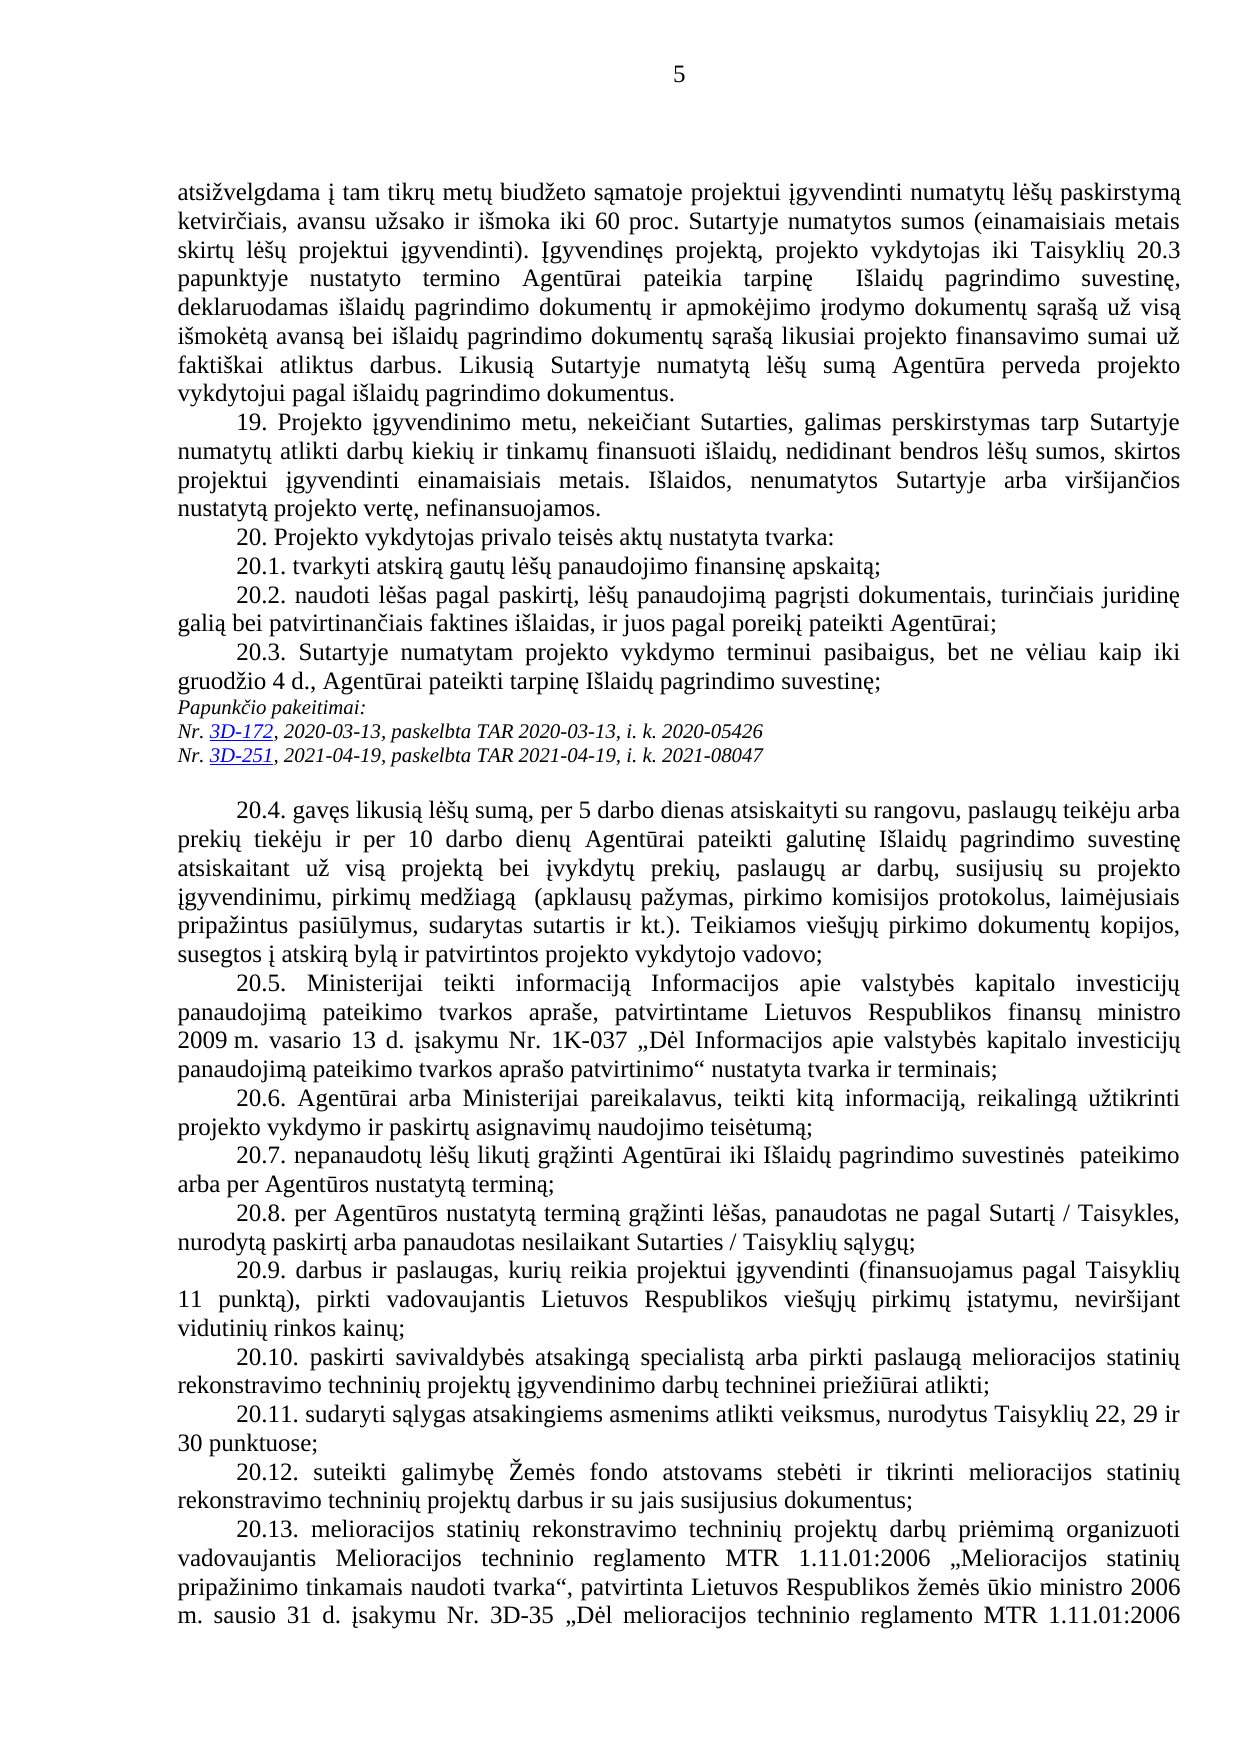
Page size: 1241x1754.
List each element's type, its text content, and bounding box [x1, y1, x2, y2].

text 20.1. tvarkyti atskirą gautų lėšų panaudojimo finansinę apskaitą; [177, 551, 1181, 580]
text Papunkčio pakeitimai: [177, 695, 1181, 719]
text 20.3. Sutartyje numatytam projekto vykdymo terminui pasibaigus, bet ne vėliau kaip iki gruodžio 4 d., Agentūrai pateikti tarpinę Išlaidų pagrindimo suvestinę; [177, 637, 1181, 695]
text Nr. 3D-172, 2020-03-13, paskelbta TAR 2020-03-13, i. k. 2020-05426 [177, 719, 1181, 743]
text 20. Projekto vykdytojas privalo teisės aktų nustatyta tvarka: [177, 522, 1181, 551]
text 20.11. sudaryti sąlygas atsakingiems asmenims atlikti veiksmus, nurodytus Taisyklių 22, 29 ir 30 punktuose; [177, 1399, 1181, 1457]
text 20.9. darbus ir paslaugas, kurių reikia projektui įgyvendinti (finansuojamus pagal Taisyklių 11 punktą), pirkti vadovaujantis Lietuvos Respublikos viešųjų pirkimų įstatymu, neviršijant vidutinių rinkos kainų; [177, 1256, 1181, 1342]
text 20.13. melioracijos statinių rekonstravimo techninių projektų darbų priėmimą organizuoti vadovaujantis Melioracijos techninio reglamento MTR 1.11.01:2006 „Melioracijos statinių pripažinimo tinkamais naudoti tvarka“, patvirtinta Lietuvos Respublikos žemės ūkio ministro 2006 m. sausio 31 d. įsakymu Nr. 3D-35 „Dėl melioracijos techninio reglamento MTR 1.11.01:2006 [177, 1514, 1181, 1629]
text Nr. 3D-251, 2021-04-19, paskelbta TAR 2021-04-19, i. k. 2021-08047 [177, 743, 1181, 767]
text 20.10. paskirti savivaldybės atsakingą specialistą arba pirkti paslaugą melioracijos statinių rekonstravimo techninių projektų įgyvendinimo darbų techninei priežiūrai atlikti; [177, 1342, 1181, 1399]
text 20.7. nepanaudotų lėšų likutį grąžinti Agentūrai iki Išlaidų pagrindimo suvestinės pateikimo arba per Agentūros nustatytą terminą; [177, 1141, 1181, 1198]
text 20.8. per Agentūros nustatytą terminą grąžinti lėšas, panaudotas ne pagal Sutartį / Taisykles, nurodytą paskirtį arba panaudotas nesilaikant Sutarties / Taisyklių sąlygų; [177, 1198, 1181, 1256]
text 20.4. gavęs likusią lėšų sumą, per 5 darbo dienas atsiskaityti su rangovu, paslaugų teikėju arba prekių tiekėju ir per 10 darbo dienų Agentūrai pateikti galutinę Išlaidų pagrindimo suvestinę atsiskaitant už visą projektą bei įvykdytų prekių, paslaugų ar darbų, susijusių su projekto įgyvendinimu, pirkimų medžiagą (apklausų pažymas, pirkimo komisijos protokolus, laimėjusiais pripažintus pasiūlymus, sudarytas sutartis ir kt.). Teikiamos viešųjų pirkimo dokumentų kopijos, susegtos į atskirą bylą ir patvirtintos projekto vykdytojo vadovo; [177, 796, 1181, 968]
text 19. Projekto įgyvendinimo metu, nekeičiant Sutarties, galimas perskirstymas tarp Sutartyje numatytų atlikti darbų kiekių ir tinkamų finansuoti išlaidų, nedidinant bendros lėšų sumos, skirtos projektui įgyvendinti einamaisiais metais. Išlaidos, nenumatytos Sutartyje arba viršijančios nustatytą projekto vertę, nefinansuojamos. [177, 407, 1181, 522]
text atsižvelgdama į tam tikrų metų biudžeto sąmatoje projektui įgyvendinti numatytų lėšų paskirstymą ketvirčiais, avansu užsako ir išmoka iki 60 proc. Sutartyje numatytos sumos (einamaisiais metais skirtų lėšų projektui įgyvendinti). Įgyvendinęs projektą, projekto vykdytojas iki Taisyklių 20.3 papunktyje nustatyto termino Agentūrai pateikia tarpinę Išlaidų pagrindimo suvestinę, deklaruodamas išlaidų pagrindimo dokumentų ir apmokėjimo įrodymo dokumentų sąrašą už visą išmokėtą avansą bei išlaidų pagrindimo dokumentų sąrašą likusiai projekto finansavimo sumai už faktiškai atliktus darbus. Likusią Sutartyje numatytą lėšų sumą Agentūra perveda projekto vykdytojui pagal išlaidų pagrindimo dokumentus. [177, 177, 1181, 407]
text 20.12. suteikti galimybę Žemės fondo atstovams stebėti ir tikrinti melioracijos statinių rekonstravimo techninių projektų darbus ir su jais susijusius dokumentus; [177, 1457, 1181, 1514]
text 20.6. Agentūrai arba Ministerijai pareikalavus, teikti kitą informaciją, reikalingą užtikrinti projekto vykdymo ir paskirtų asignavimų naudojimo teisėtumą; [177, 1083, 1181, 1141]
text 20.5. Ministerijai teikti informaciją Informacijos apie valstybės kapitalo investicijų panaudojimą pateikimo tvarkos apraše, patvirtintame Lietuvos Respublikos finansų ministro 2009 m. vasario 13 d. įsakymu Nr. 1K-037 „Dėl Informacijos apie valstybės kapitalo investicijų panaudojimą pateikimo tvarkos aprašo patvirtinimo“ nustatyta tvarka ir terminais; [177, 968, 1181, 1083]
text 20.2. naudoti lėšas pagal paskirtį, lėšų panaudojimą pagrįsti dokumentais, turinčiais juridinę galią bei patvirtinančiais faktines išlaidas, ir juos pagal poreikį pateikti Agentūrai; [177, 580, 1181, 637]
